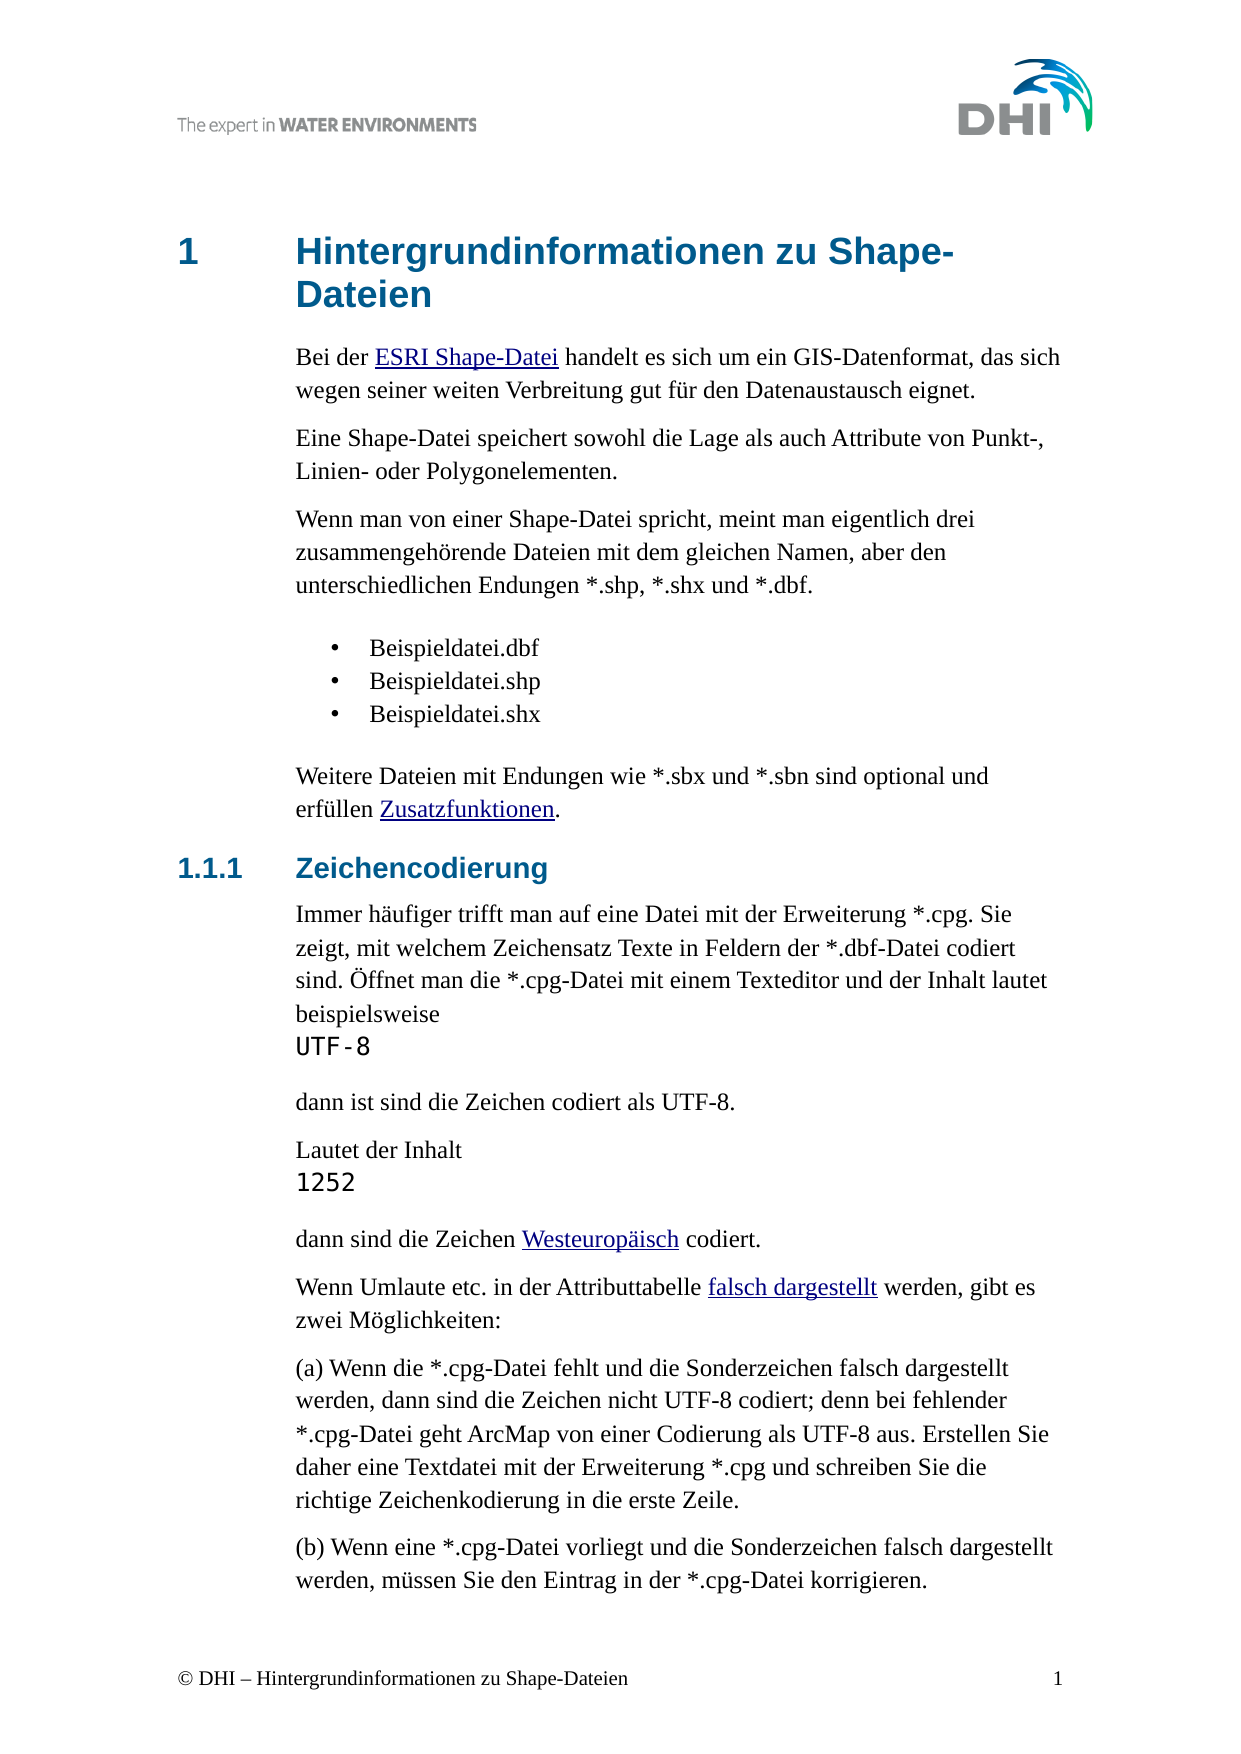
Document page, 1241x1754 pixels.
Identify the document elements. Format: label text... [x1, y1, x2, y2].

text Weitere Dateien mit Endungen wie *.sbx und *.sbn sind optional und erfüllen Zusatzfunktionen. [295, 761, 1063, 823]
text Eine Shape-Datei speichert sowohl die Lage als auch Attribute von Punkt-, Linien- oder Polygonelementen. [295, 423, 1063, 485]
text Immer häufiger trifft man auf eine Datei mit der Erweiterung *.cpg. Sie zeigt, mit welchem Zeichensatz Texte in Feldern der *.dbf-Datei codiert sind. Öffnet man die *.cpg-Datei mit einem Texteditor und der Inhalt lautet beispielsweise [295, 899, 1063, 1027]
text 1252 [295, 1168, 1063, 1197]
text dann ist sind die Zeichen codiert als UTF-8. [295, 1087, 1063, 1116]
text Lautet der Inhalt [295, 1135, 1063, 1164]
list Beispieldatei.shp [339, 666, 1063, 694]
subtitle Hintergrundinformationen zu Shape-Dateien [177, 229, 1063, 316]
picture [177, 117, 477, 135]
text UTF-8 [295, 1032, 1063, 1061]
text Bei der ESRI Shape-Datei handelt es sich um ein GIS-Datenformat, das sich wegen seiner weiten Verbreitung gut für den Datenaustausch eignet. [295, 342, 1063, 404]
text Wenn Umlaute etc. in der Attributtabelle falsch dargestellt werden, gibt es zwei Möglichkeiten: [295, 1272, 1063, 1333]
picture [958, 59, 1093, 135]
text (b) Wenn eine *.cpg-Datei vorliegt und die Sonderzeichen falsch dargestellt werden, müssen Sie den Eintrag in der *.cpg-Datei korrigieren. [295, 1532, 1063, 1594]
subtitle Zeichencodierung [177, 851, 1063, 885]
text (a) Wenn die *.cpg-Datei fehlt und die Sonderzeichen falsch dargestellt werden, dann sind die Zeichen nicht UTF-8 codiert; denn bei fehlender *.cpg-Datei geht ArcMap von einer Codierung als UTF-8 aus. Erstellen Sie daher eine Textdatei mit der Erweiterung *.cpg und schreiben Sie die richtige Zeichenkodierung in die erste Zeile. [295, 1353, 1063, 1513]
list Beispieldatei.dbf [339, 633, 1063, 661]
list Beispieldatei.shx [339, 699, 1063, 727]
text dann sind die Zeichen Westeuropäisch codiert. [295, 1224, 1063, 1253]
text Wenn man von einer Shape-Datei spricht, meint man eigentlich drei zusammengehörende Dateien mit dem gleichen Namen, aber den unterschiedlichen Endungen *.shp, *.shx und *.dbf. [295, 504, 1063, 599]
